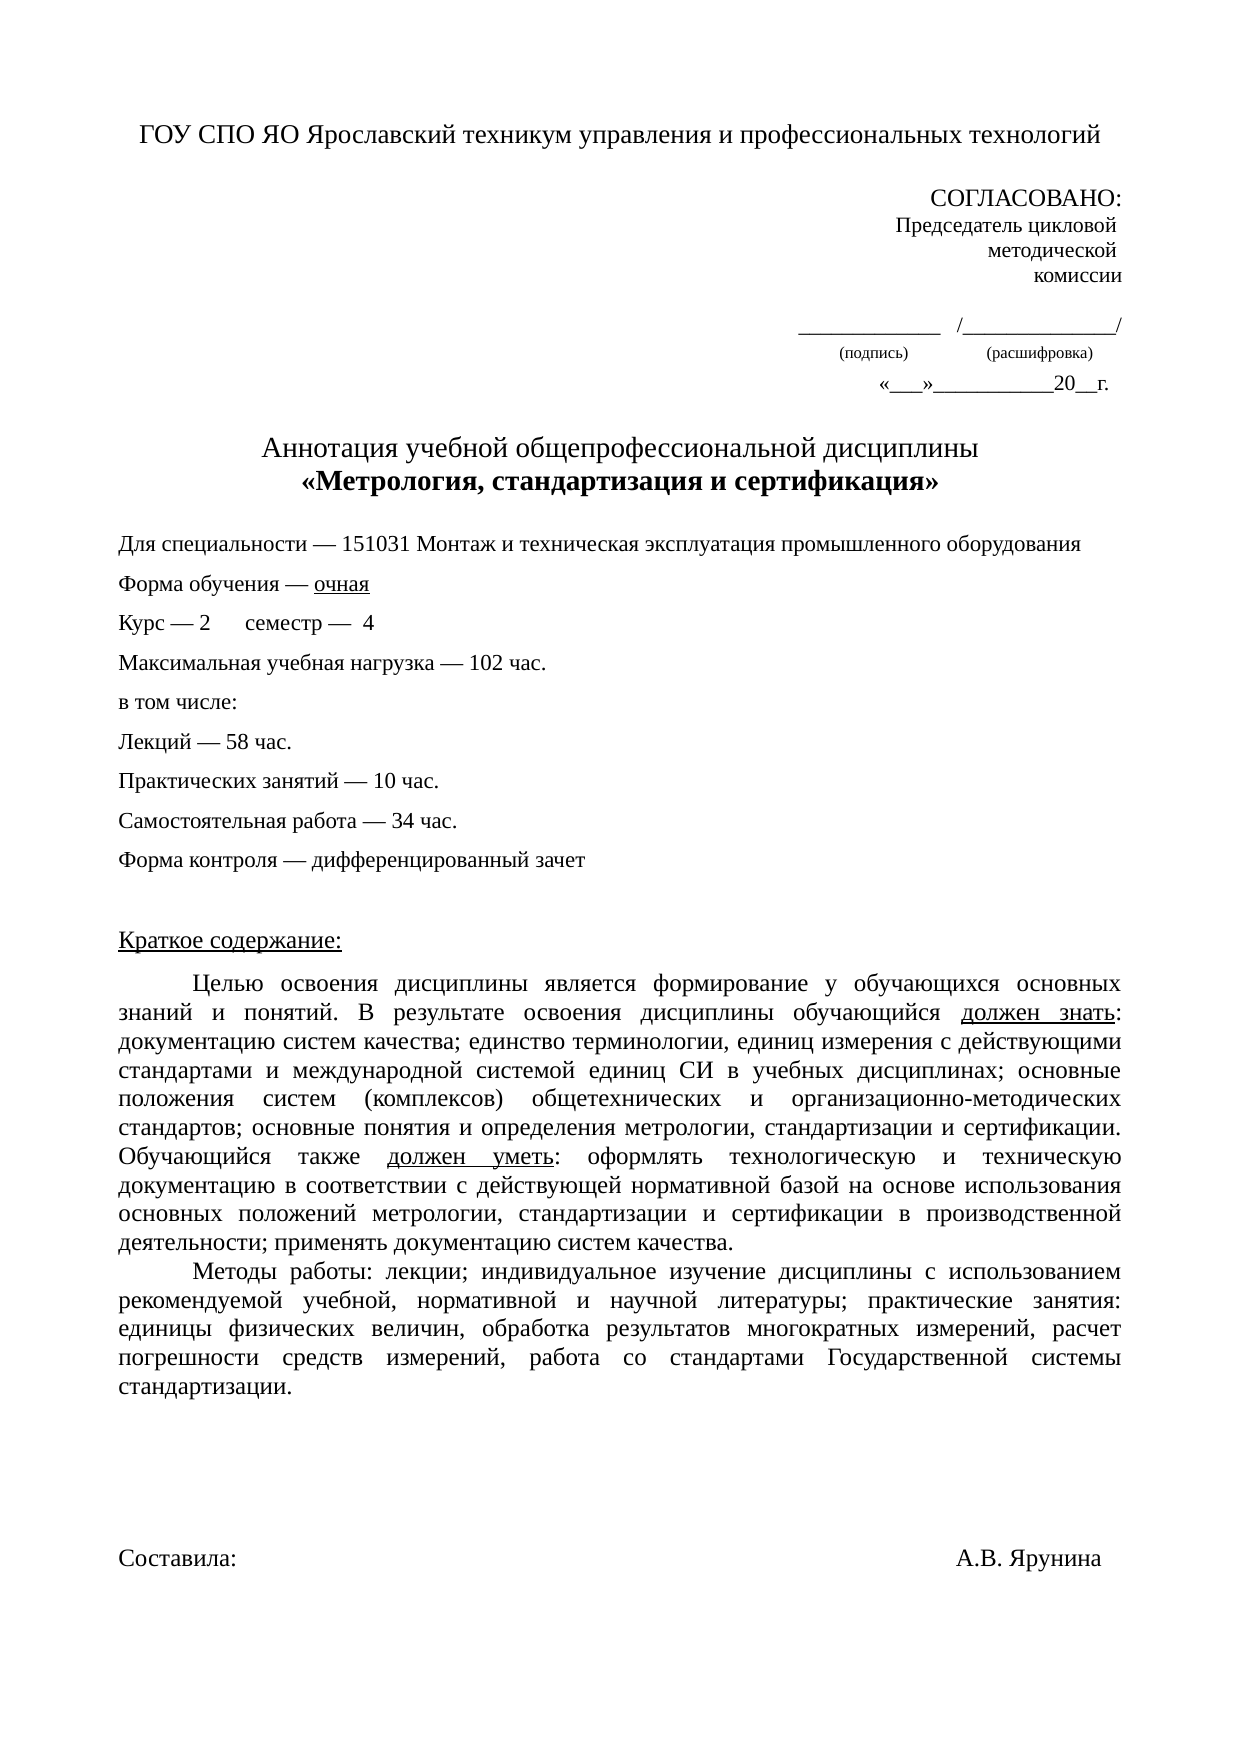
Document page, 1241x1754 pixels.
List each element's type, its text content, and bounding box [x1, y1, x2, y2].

text Аннотация учебной общепрофессиональной дисциплины [118, 430, 1122, 463]
text Самостоятельная работа — 34 час. [118, 807, 1122, 833]
text Для специальности — 151031 Монтаж и техническая эксплуатация промышленного оборудования [118, 531, 1122, 557]
text «Метрология, стандартизация и сертификация» [118, 463, 1122, 497]
text Курс — 2 семестр — 4 [118, 609, 1122, 636]
text Целью освоения дисциплины является формирование у обучающихся основных знаний и понятий. В результате освоения дисциплины обучающийся должен знать: документацию систем качества; единство терминологии, единиц измерения с действующими стандартами и международной системой единиц СИ в учебных дисциплинах; основные положения систем (комплексов) общетехнических и организационно-методических стандартов; основные понятия и определения метрологии, стандартизации и сертификации. Обучающийся также должен уметь: оформлять технологическую и техническую документацию в соответствии с действующей нормативной базой на основе использования основных положений метрологии, стандартизации и сертификации в производственной деятельности; применять документацию систем качества. [118, 968, 1122, 1256]
text комиссии [118, 262, 1122, 287]
text Методы работы: лекции; индивидуальное изучение дисциплины с использованием рекомендуемой учебной, нормативной и научной литературы; практические занятия: единицы физических величин, обработка результатов многократных измерений, расчет погрешности средств измерений, работа со стандартами Государственной системы стандартизации. [118, 1256, 1122, 1400]
text в том числе: [118, 688, 1122, 715]
text Краткое содержание: [118, 925, 1122, 954]
text Составила: А.В. Ярунина [118, 1543, 1122, 1572]
text (подпись) (расшифровка) [118, 338, 1122, 363]
text СОГЛАСОВАНО: [118, 183, 1122, 212]
text Практических занятий — 10 час. [118, 767, 1122, 794]
text Максимальная учебная нагрузка — 102 час. [118, 649, 1122, 675]
text _____________ /______________/ [118, 312, 1122, 338]
text Форма обучения — очная [118, 570, 1122, 596]
text ГОУ СПО ЯО Ярославский техникум управления и профессиональных технологий [118, 118, 1122, 149]
text Форма контроля — дифференцированный зачет [118, 846, 1122, 873]
text «___»___________20__г. [118, 363, 1122, 396]
text Председатель цикловой [118, 212, 1122, 237]
text Лекций — 58 час. [118, 728, 1122, 754]
text методической [118, 237, 1122, 262]
